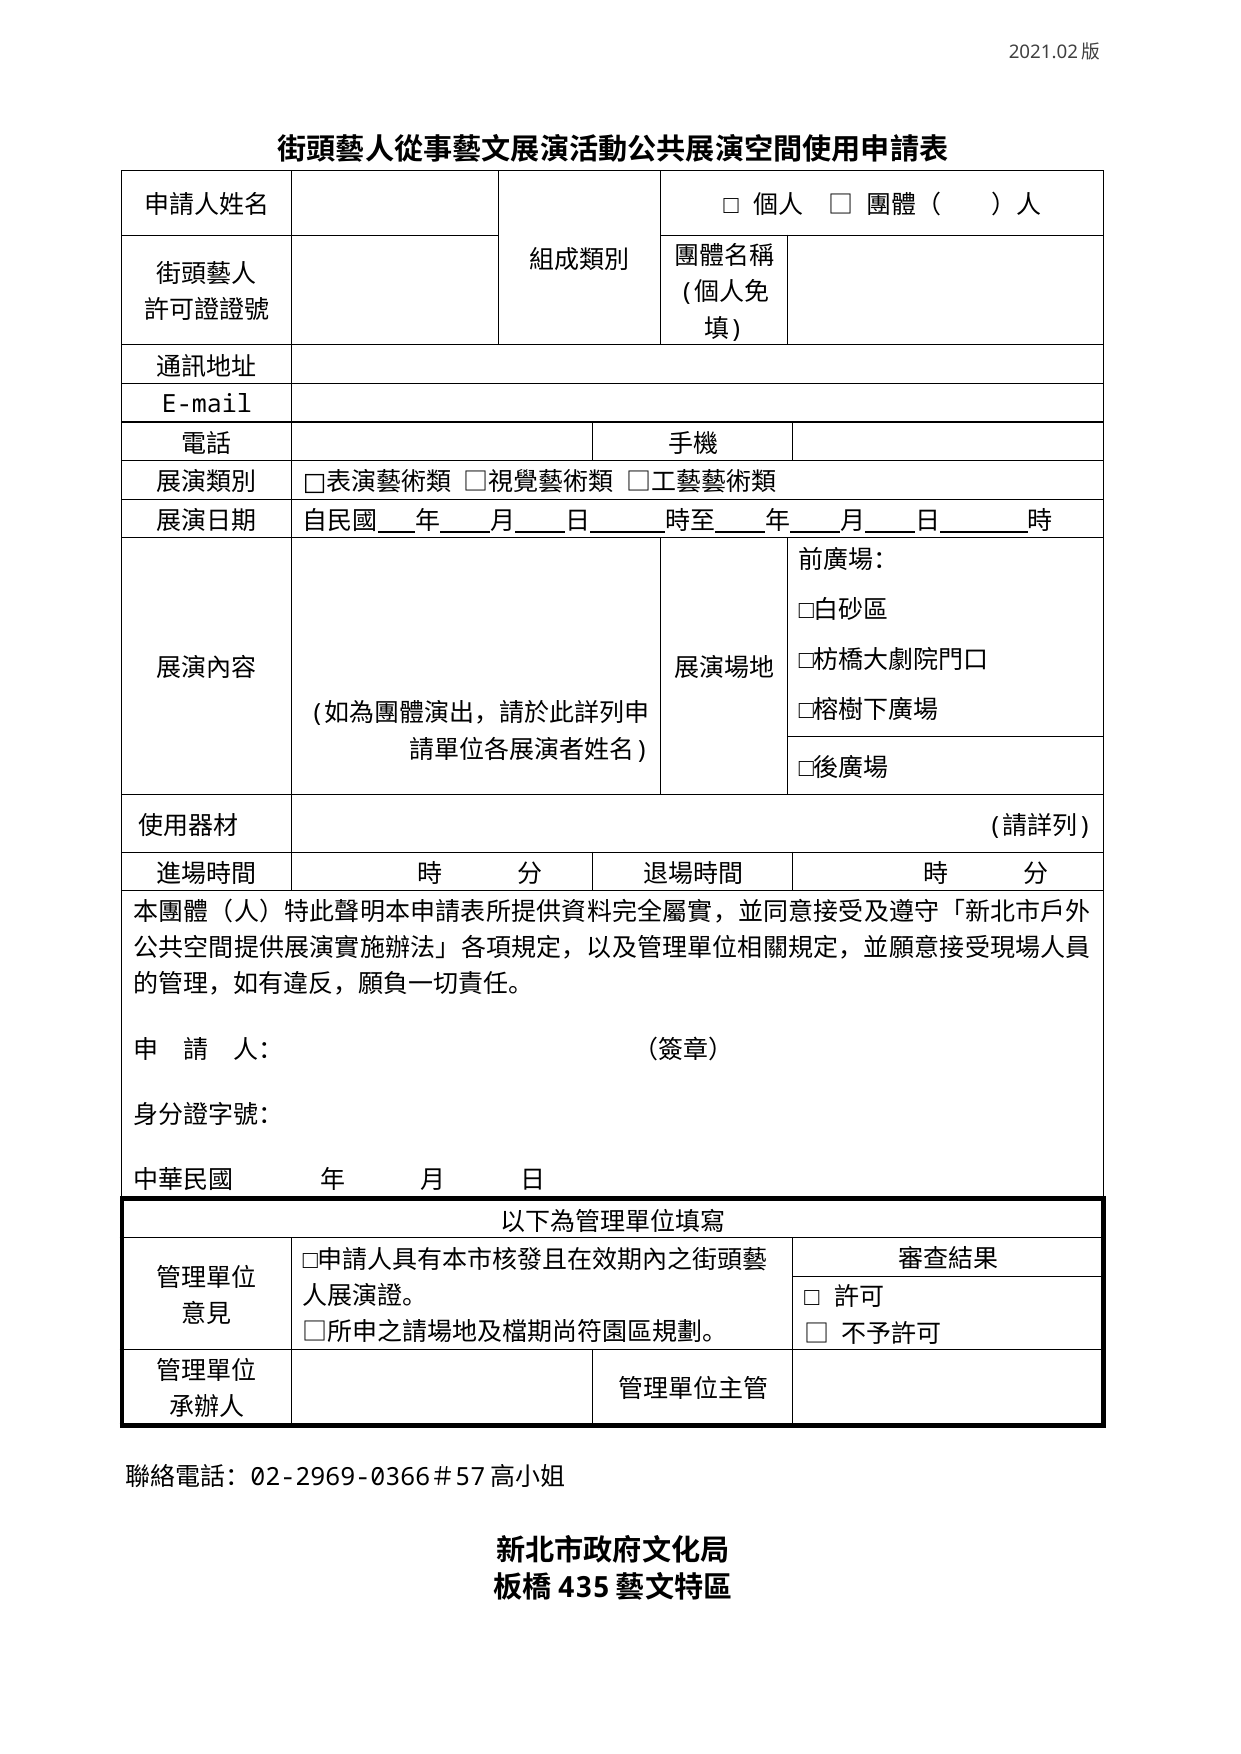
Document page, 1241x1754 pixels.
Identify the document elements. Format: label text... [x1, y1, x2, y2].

table_cell 本團體（人）特此聲明本申請表所提供資料完全屬實，並同意接受及遵守「新北市戶外公共空間提供展演實施辦法」各項規定，以及管理單位相關規定，並願意接受現場人員的管理，如有違反，願負一切責任。 申 請 人： （簽章） 身分證字號： 中華民國 年 月 日 [122, 891, 1103, 1196]
table_cell 管理單位 承辦人 [124, 1350, 291, 1423]
table_cell □表演藝術類 □視覺藝術類 □工藝藝術類 [292, 461, 1103, 498]
table_cell [292, 423, 592, 460]
table_cell (如為團體演出，請於此詳列申請單位各展演者姓名) [292, 538, 660, 794]
table_cell (請詳列) [292, 795, 1103, 852]
table_cell 團體名稱 (個人免填) [661, 236, 787, 344]
table_cell 展演日期 [122, 500, 291, 537]
table_cell [793, 423, 1103, 460]
text 街頭藝人從事藝文展演活動公共展演空間使用申請表 [125, 118, 1100, 170]
table_cell □後廣場 [788, 737, 1103, 794]
table_cell 展演場地 [661, 538, 787, 794]
table_header [292, 171, 498, 234]
text 聯絡電話：02-2969-0366＃57高小姐 [125, 1457, 1100, 1493]
table_cell [292, 236, 498, 344]
table_cell 審查結果 [793, 1238, 1101, 1276]
table_cell [292, 384, 1103, 421]
text 板橋435藝文特區 [125, 1568, 1100, 1605]
table_cell □申請人具有本市核發且在效期內之街頭藝人展演證。 □所申之請場地及檔期尚符園區規劃。 [292, 1238, 792, 1349]
table_cell [788, 236, 1103, 344]
table_header 組成類別 [499, 171, 660, 344]
table_cell E-mail [122, 384, 291, 421]
table_cell [292, 345, 1103, 383]
table_cell 前廣場： □白砂區 □枋橋大劇院門口 □榕樹下廣場 [788, 538, 1103, 736]
table_cell 管理單位 意見 [124, 1238, 291, 1349]
table_cell 展演類別 [122, 461, 291, 498]
table_cell □ 許可 □ 不予許可 [793, 1277, 1101, 1349]
table_cell [292, 1350, 592, 1423]
table_cell 展演內容 [122, 538, 291, 794]
table_cell 電話 [122, 423, 291, 460]
table_cell 街頭藝人 許可證證號 [122, 236, 291, 344]
table_cell 退場時間 [593, 853, 792, 890]
table_cell 以下為管理單位填寫 [124, 1201, 1101, 1237]
table_cell 管理單位主管 [593, 1350, 792, 1423]
table_cell 使用器材 [122, 795, 291, 852]
table_cell 自民國 年 月 日 時至 年 月 日 時 [292, 500, 1103, 537]
table_cell [793, 1350, 1101, 1423]
table_cell 通訊地址 [122, 345, 291, 383]
table_cell 時 分 [793, 853, 1103, 890]
table_header 申請人姓名 [122, 171, 291, 234]
text 新北市政府文化局 [125, 1530, 1100, 1568]
table_header □ 個人 □ 團體（ ）人 [661, 171, 1103, 234]
table_cell 時 分 [292, 853, 592, 890]
table_cell 進場時間 [122, 853, 291, 890]
table_cell 手機 [593, 423, 792, 460]
